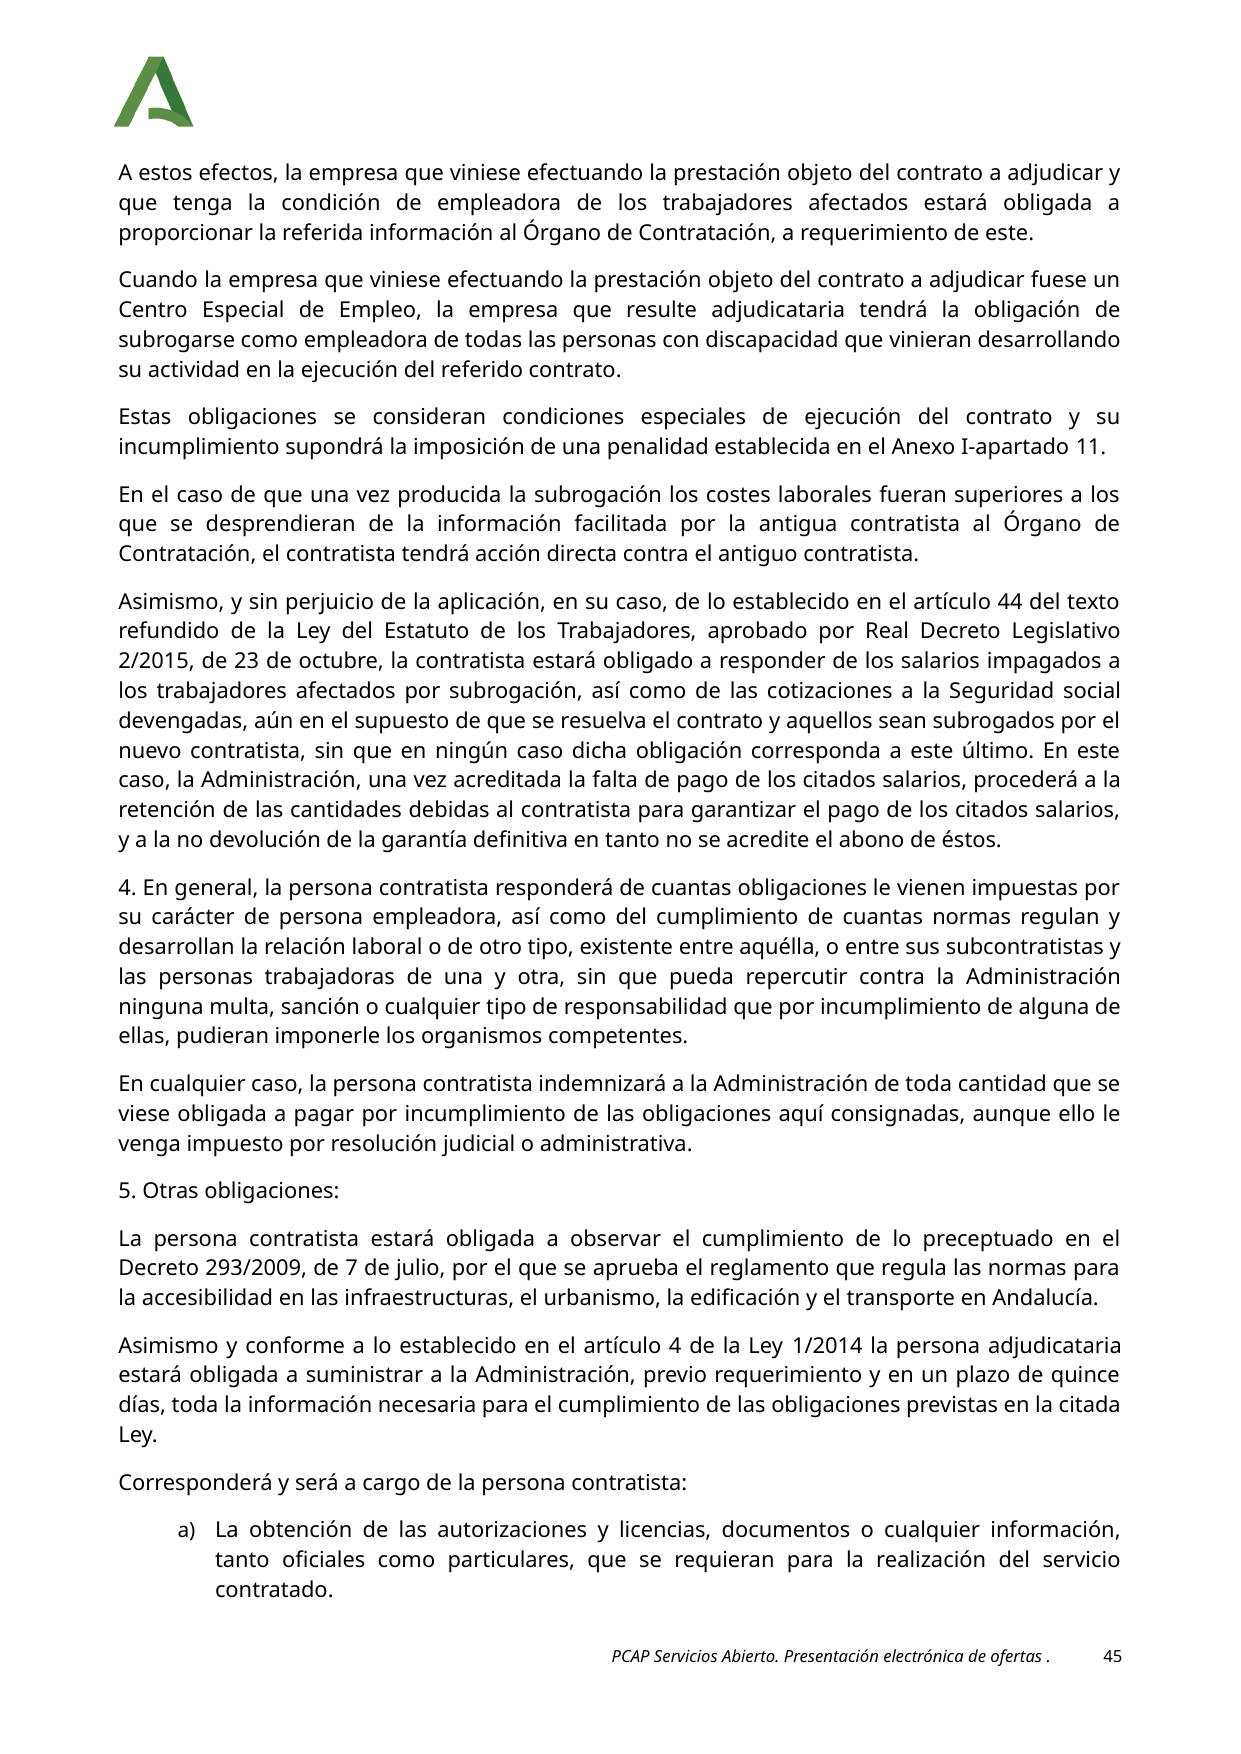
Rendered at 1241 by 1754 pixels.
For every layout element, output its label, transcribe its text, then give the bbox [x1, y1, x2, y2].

text En cualquier caso, la persona contratista indemnizará a la Administración de toda cantidad que se viese obligada a pagar por incumplimiento de las obligaciones aquí consignadas, aunque ello le venga impuesto por resolución judicial o administrativa. [118, 1068, 1122, 1157]
text En el caso de que una vez producida la subrogación los costes laborales fueran superiores a los que se desprendieran de la información facilitada por la antigua contratista al Órgano de Contratación, el contratista tendrá acción directa contra el antiguo contratista. [118, 478, 1122, 568]
text La persona contratista estará obligada a observar el cumplimiento de lo preceptuado en el Decreto 293/2009, de 7 de julio, por el que se aprueba el reglamento que regula las normas para la accesibilidad en las infraestructuras, el urbanismo, la edificación y el transporte en Andalucía. [118, 1222, 1122, 1312]
text Asimismo, y sin perjuicio de la aplicación, en su caso, de lo establecido en el artículo 44 del texto refundido de la Ley del Estatuto de los Trabajadores, aprobado por Real Decreto Legislativo 2/2015, de 23 de octubre, la contratista estará obligado a responder de los salarios impagados a los trabajadores afectados por subrogación, así como de las cotizaciones a la Seguridad social devengadas, aún en el supuesto de que se resuelva el contrato y aquellos sean subrogados por el nuevo contratista, sin que en ningún caso dicha obligación corresponda a este último. En este caso, la Administración, una vez acreditada la falta de pago de los citados salarios, procederá a la retención de las cantidades debidas al contratista para garantizar el pago de los citados salarios, y a la no devolución de la garantía definitiva en tanto no se acredite el abono de éstos. [118, 586, 1122, 854]
text Asimismo y conforme a lo establecido en el artículo 4 de la Ley 1/2014 la persona adjudicataria estará obligada a suministrar a la Administración, previo requerimiento y en un plazo de quince días, toda la información necesaria para el cumplimiento de las obligaciones previstas en la citada Ley. [118, 1329, 1122, 1449]
text 4. En general, la persona contratista responderá de cuantas obligaciones le vienen impuestas por su carácter de persona empleadora, así como del cumplimiento de cuantas normas regulan y desarrollan la relación laboral o de otro tipo, existente entre aquélla, o entre sus subcontratistas y las personas trabajadoras de una y otra, sin que pueda repercutir contra la Administración ninguna multa, sanción o cualquier tipo de responsabilidad que por incumplimiento de alguna de ellas, pudieran imponerle los organismos competentes. [118, 871, 1122, 1050]
text Estas obligaciones se consideran condiciones especiales de ejecución del contrato y su incumplimiento supondrá la imposición de una penalidad establecida en el Anexo I-apartado 11. [118, 401, 1122, 461]
list La obtención de las autorizaciones y licencias, documentos o cualquier información, tanto oficiales como particulares, que se requieran para la realización del servicio contratado. [177, 1514, 1122, 1603]
text 5. Otras obligaciones: [118, 1175, 1122, 1205]
text Corresponderá y será a cargo de la persona contratista: [118, 1466, 1122, 1496]
text A estos efectos, la empresa que viniese efectuando la prestación objeto del contrato a adjudicar y que tenga la condición de empleadora de los trabajadores afectados estará obligada a proporcionar la referida información al Órgano de Contratación, a requerimiento de este. [118, 157, 1122, 247]
picture [109, 52, 198, 131]
text Cuando la empresa que viniese efectuando la prestación objeto del contrato a adjudicar fuese un Centro Especial de Empleo, la empresa que resulte adjudicataria tendrá la obligación de subrogarse como empleadora de todas las personas con discapacidad que vinieran desarrollando su actividad en la ejecución del referido contrato. [118, 264, 1122, 383]
